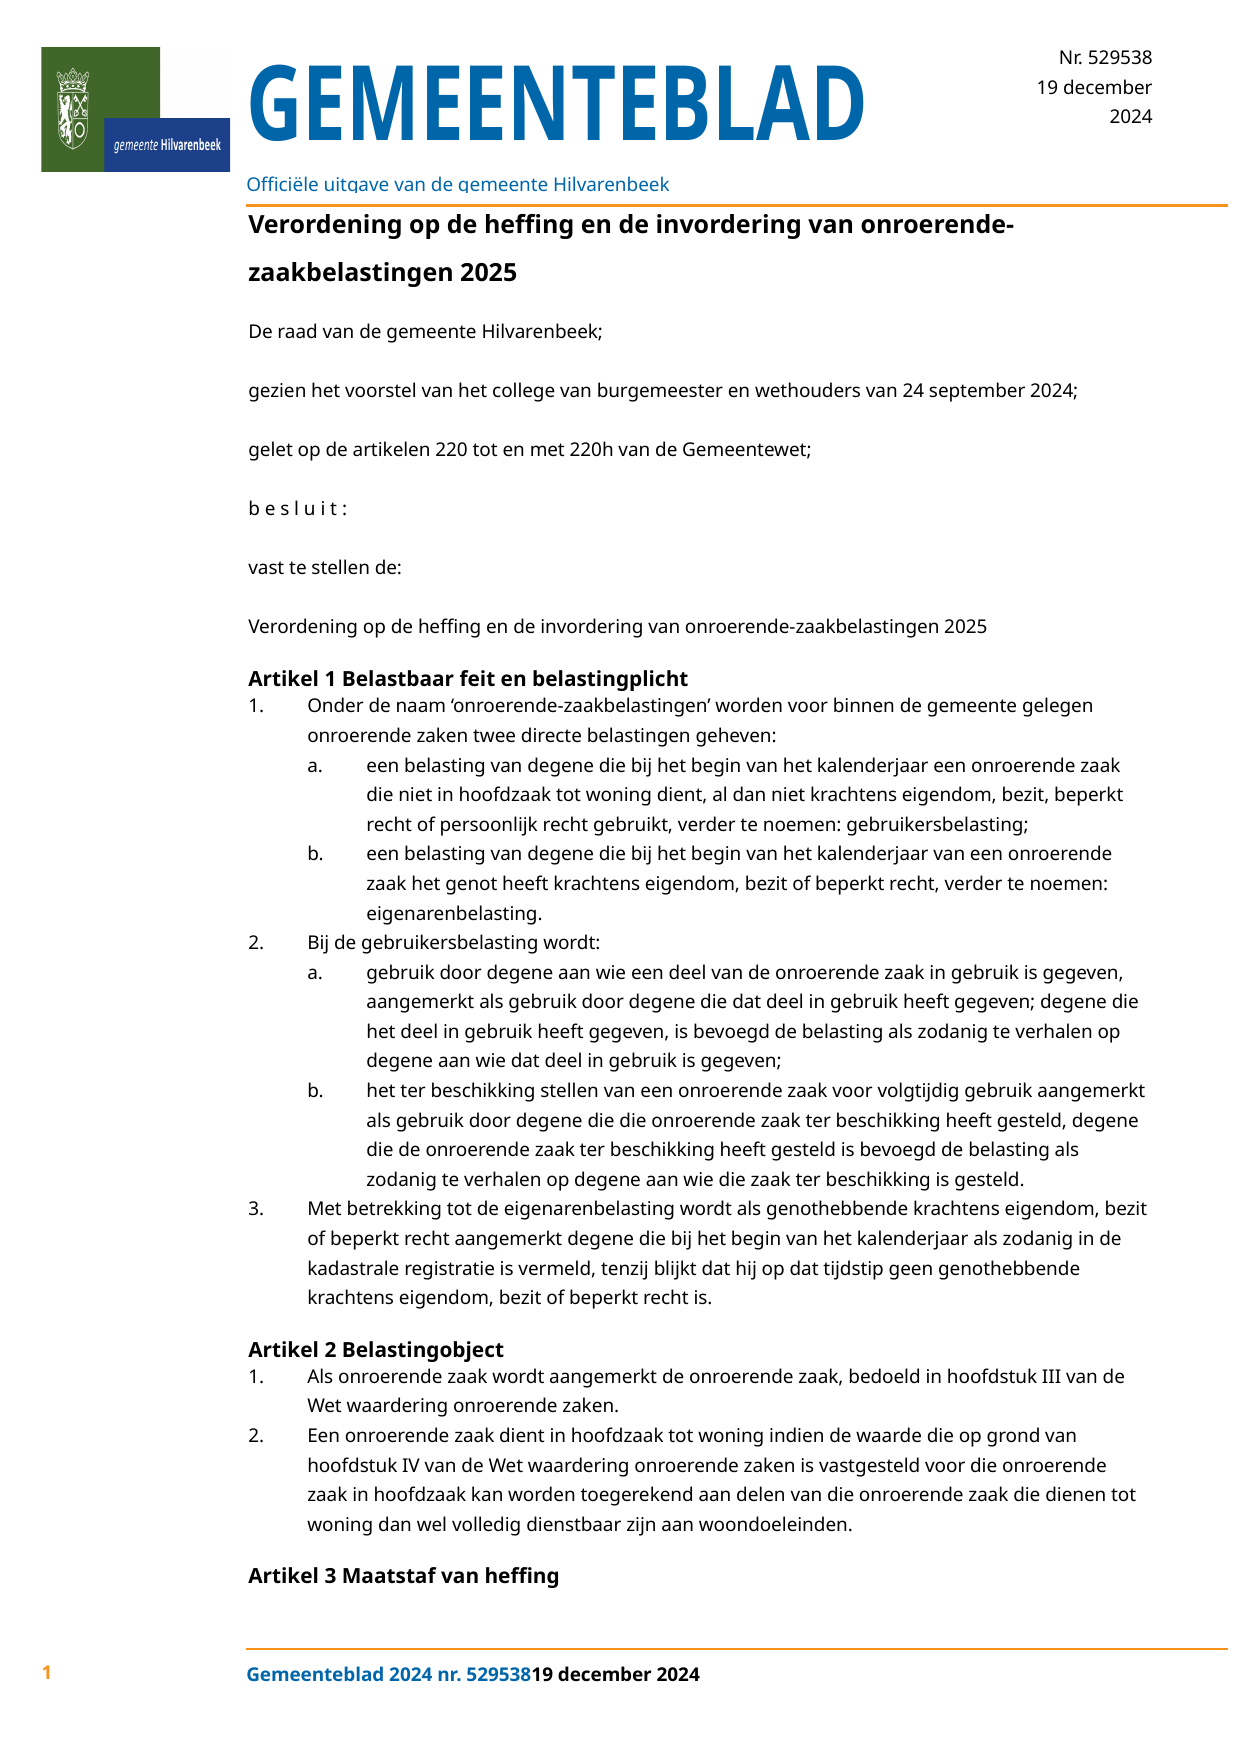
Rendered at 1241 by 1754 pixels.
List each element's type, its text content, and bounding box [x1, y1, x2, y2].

text gelet op de artikelen 220 tot en met 220h van de Gemeentewet; [248, 436, 1152, 462]
picture [41, 47, 231, 172]
list een belasting van degene die bij het begin van het kalenderjaar van een onroerende zaak het genot heeft krachtens eigendom, bezit of beperkt recht, verder te noemen: eigenarenbelasting. [307, 841, 1152, 925]
list gebruik door degene aan wie een deel van de onroerende zaak in gebruik is gegeven, aangemerkt als gebruik door degene die dat deel in gebruik heeft gegeven; degene die het deel in gebruik heeft gegeven, is bevoegd de belasting als zodanig te verhalen op degene aan wie dat deel in gebruik is gegeven; [307, 959, 1152, 1073]
text gezien het voorstel van het college van burgemeester en wethouders van 24 september 2024; [248, 377, 1152, 403]
text De raad van de gemeente Hilvarenbeek; [248, 318, 1152, 344]
list Als onroerende zaak wordt aangemerkt de onroerende zaak, bedoeld in hoofdstuk III van de Wet waardering onroerende zaken. [248, 1363, 1152, 1418]
text b e s l u i t : [248, 495, 1152, 521]
list Onder de naam ‘onroerende-zaakbelastingen’ worden voor binnen de gemeente gelegen onroerende zaken twee directe belastingen geheven: [248, 693, 1152, 748]
text Artikel 1 Belastbaar feit en belastingplicht [248, 664, 1152, 693]
list Een onroerende zaak dient in hoofdzaak tot woning indien de waarde die op grond van hoofdstuk IV van de Wet waardering onroerende zaken is vastgesteld voor die onroerende zaak in hoofdzaak kan worden toegerekend aan delen van die onroerende zaak die dienen tot woning dan wel volledig dienstbaar zijn aan woondoeleinden. [248, 1422, 1152, 1537]
text Artikel 2 Belastingobject [248, 1335, 1152, 1363]
text Verordening op de heffing en de invordering van onroerende-zaakbelastingen 2025 [248, 614, 1152, 639]
list het ter beschikking stellen van een onroerende zaak voor volgtijdig gebruik aangemerkt als gebruik door degene die die onroerende zaak ter beschikking heeft gesteld, degene die de onroerende zaak ter beschikking heeft gesteld is bevoegd de belasting als zodanig te verhalen op degene aan wie die zaak ter beschikking is gesteld. [307, 1077, 1152, 1192]
text Artikel 3 Maatstaf van heffing [248, 1561, 1152, 1590]
text vast te stellen de: [248, 554, 1152, 580]
text Verordening op de heffing en de invordering van onroerende-zaakbelastingen 2025 [248, 207, 1152, 288]
list Bij de gebruikersbelasting wordt: [248, 929, 1152, 955]
list een belasting van degene die bij het begin van het kalenderjaar een onroerende zaak die niet in hoofdzaak tot woning dient, al dan niet krachtens eigendom, bezit, beperkt recht of persoonlijk recht gebruikt, verder te noemen: gebruikersbelasting; [307, 752, 1152, 837]
list Met betrekking tot de eigenarenbelasting wordt als genothebbende krachtens eigendom, bezit of beperkt recht aangemerkt degene die bij het begin van het kalenderjaar als zodanig in de kadastrale registratie is vermeld, tenzij blijkt dat hij op dat tijdstip geen genothebbende krachtens eigendom, bezit of beperkt recht is. [248, 1196, 1152, 1310]
